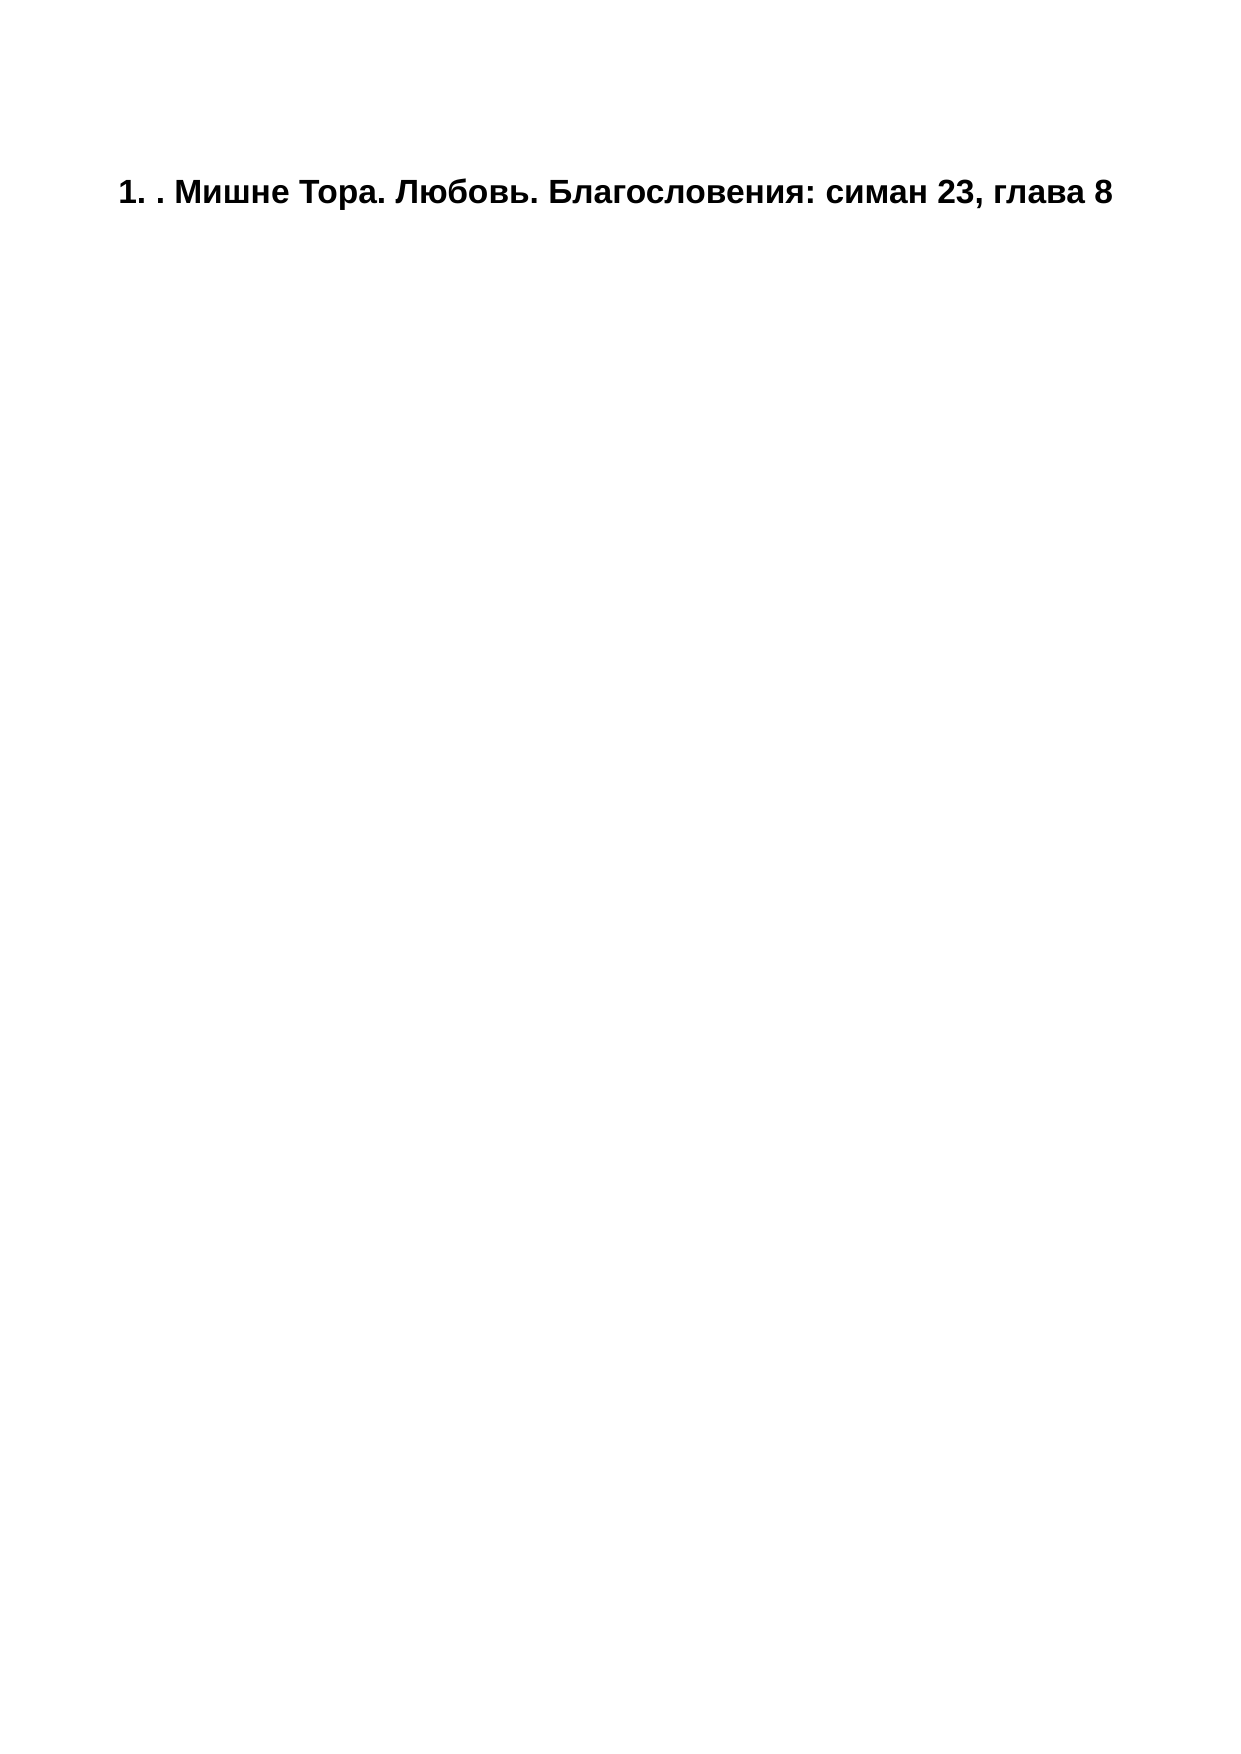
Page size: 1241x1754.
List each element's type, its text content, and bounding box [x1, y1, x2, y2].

subtitle . Мишне Тора. Любовь. Благословения: симан 23, глава 8 [118, 147, 1122, 176]
